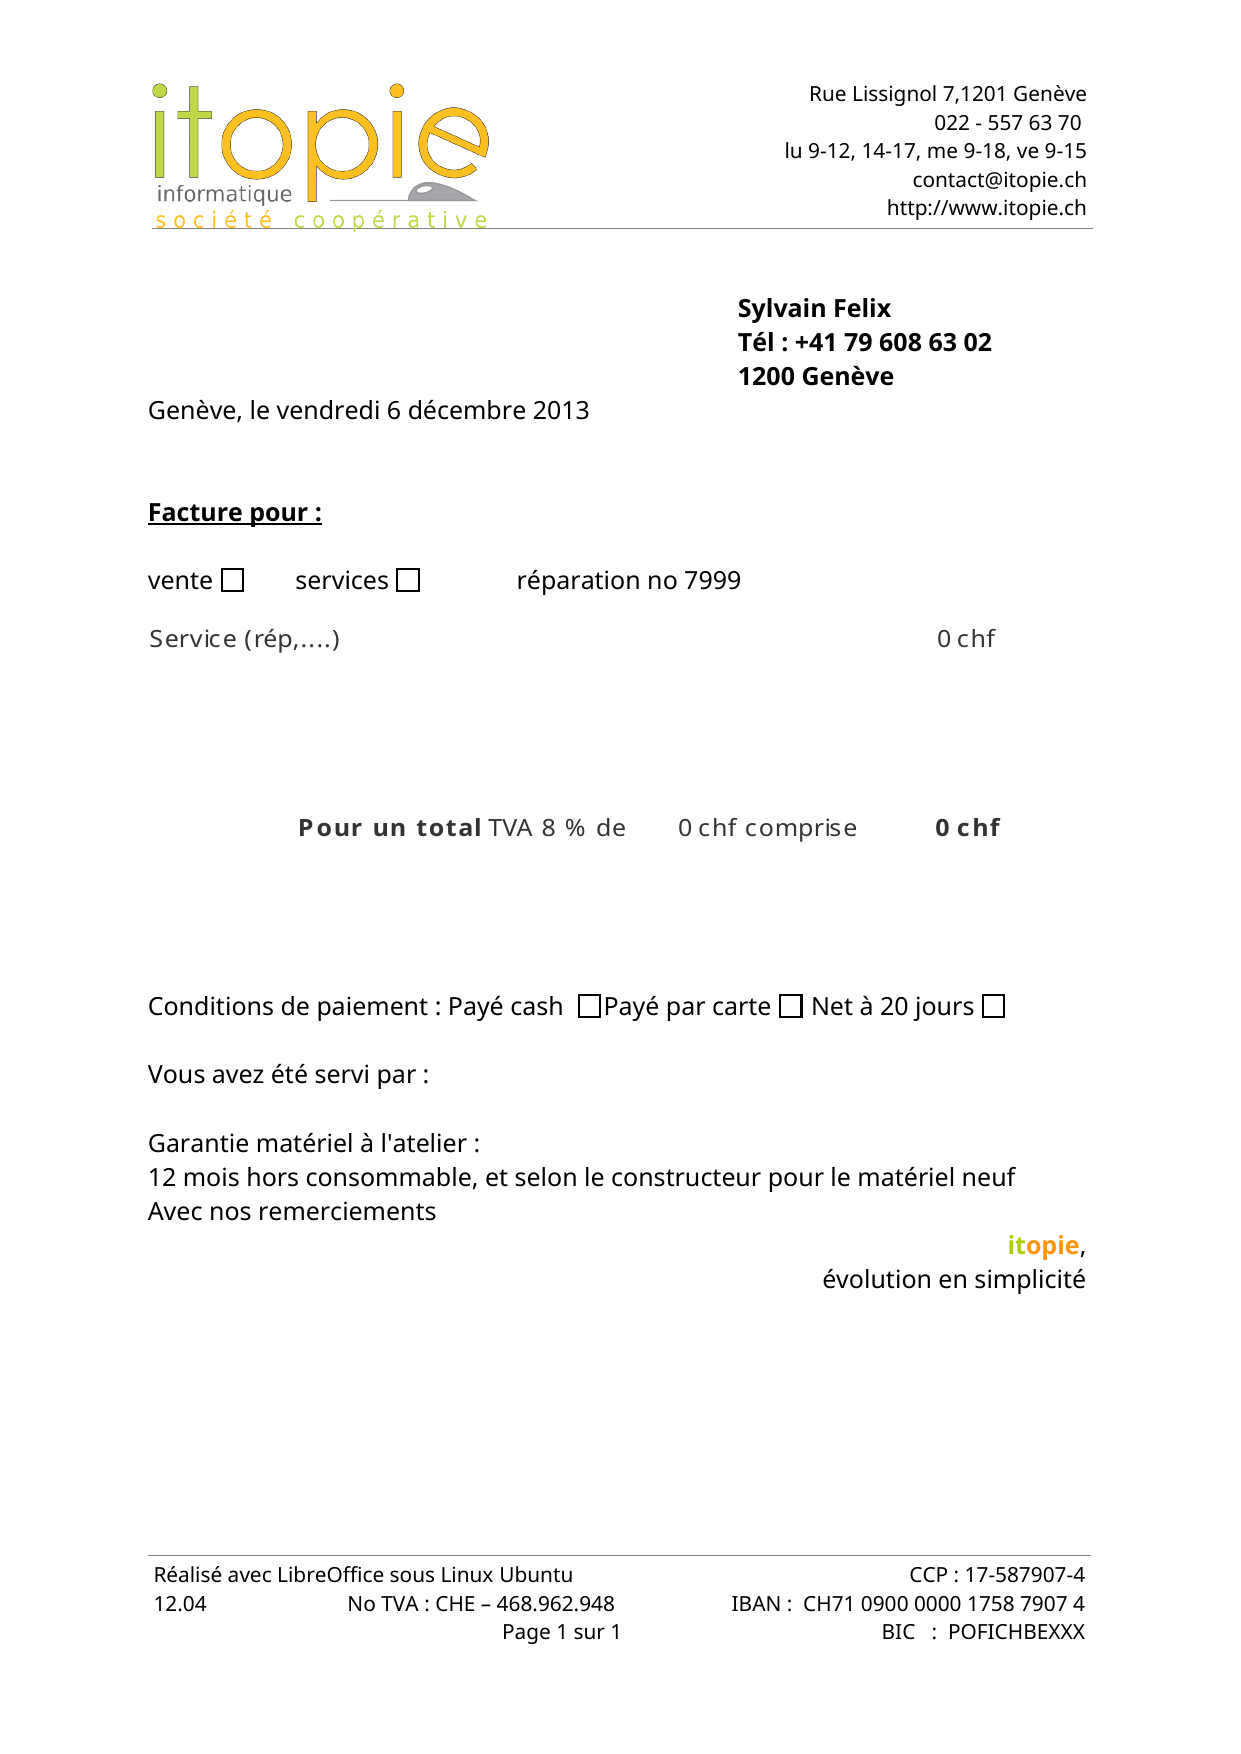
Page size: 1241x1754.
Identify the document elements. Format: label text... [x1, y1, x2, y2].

text Genève, le vendredi 6 décembre 2013 [148, 392, 1093, 427]
text Vous avez été servi par : [148, 1057, 1093, 1091]
text vente services réparation no 7999 [148, 563, 1093, 597]
text 12 mois hors consommable, et selon le constructeur pour le matériel neuf [148, 1159, 1093, 1193]
picture [138, 72, 500, 244]
text Conditions de paiement : Payé cash Payé par carte Net à 20 jours [148, 989, 1093, 1023]
text Avec nos remerciements [148, 1193, 1093, 1227]
text Tél : +41 79 608 63 02 [148, 324, 1093, 358]
text Sylvain Felix [148, 290, 1093, 324]
text itopie, [148, 1227, 1093, 1262]
text Garantie matériel à l'atelier : [148, 1125, 1093, 1159]
text 1200 Genève [148, 358, 1093, 392]
text évolution en simplicité [148, 1262, 1093, 1296]
text Facture pour : [148, 495, 1093, 529]
